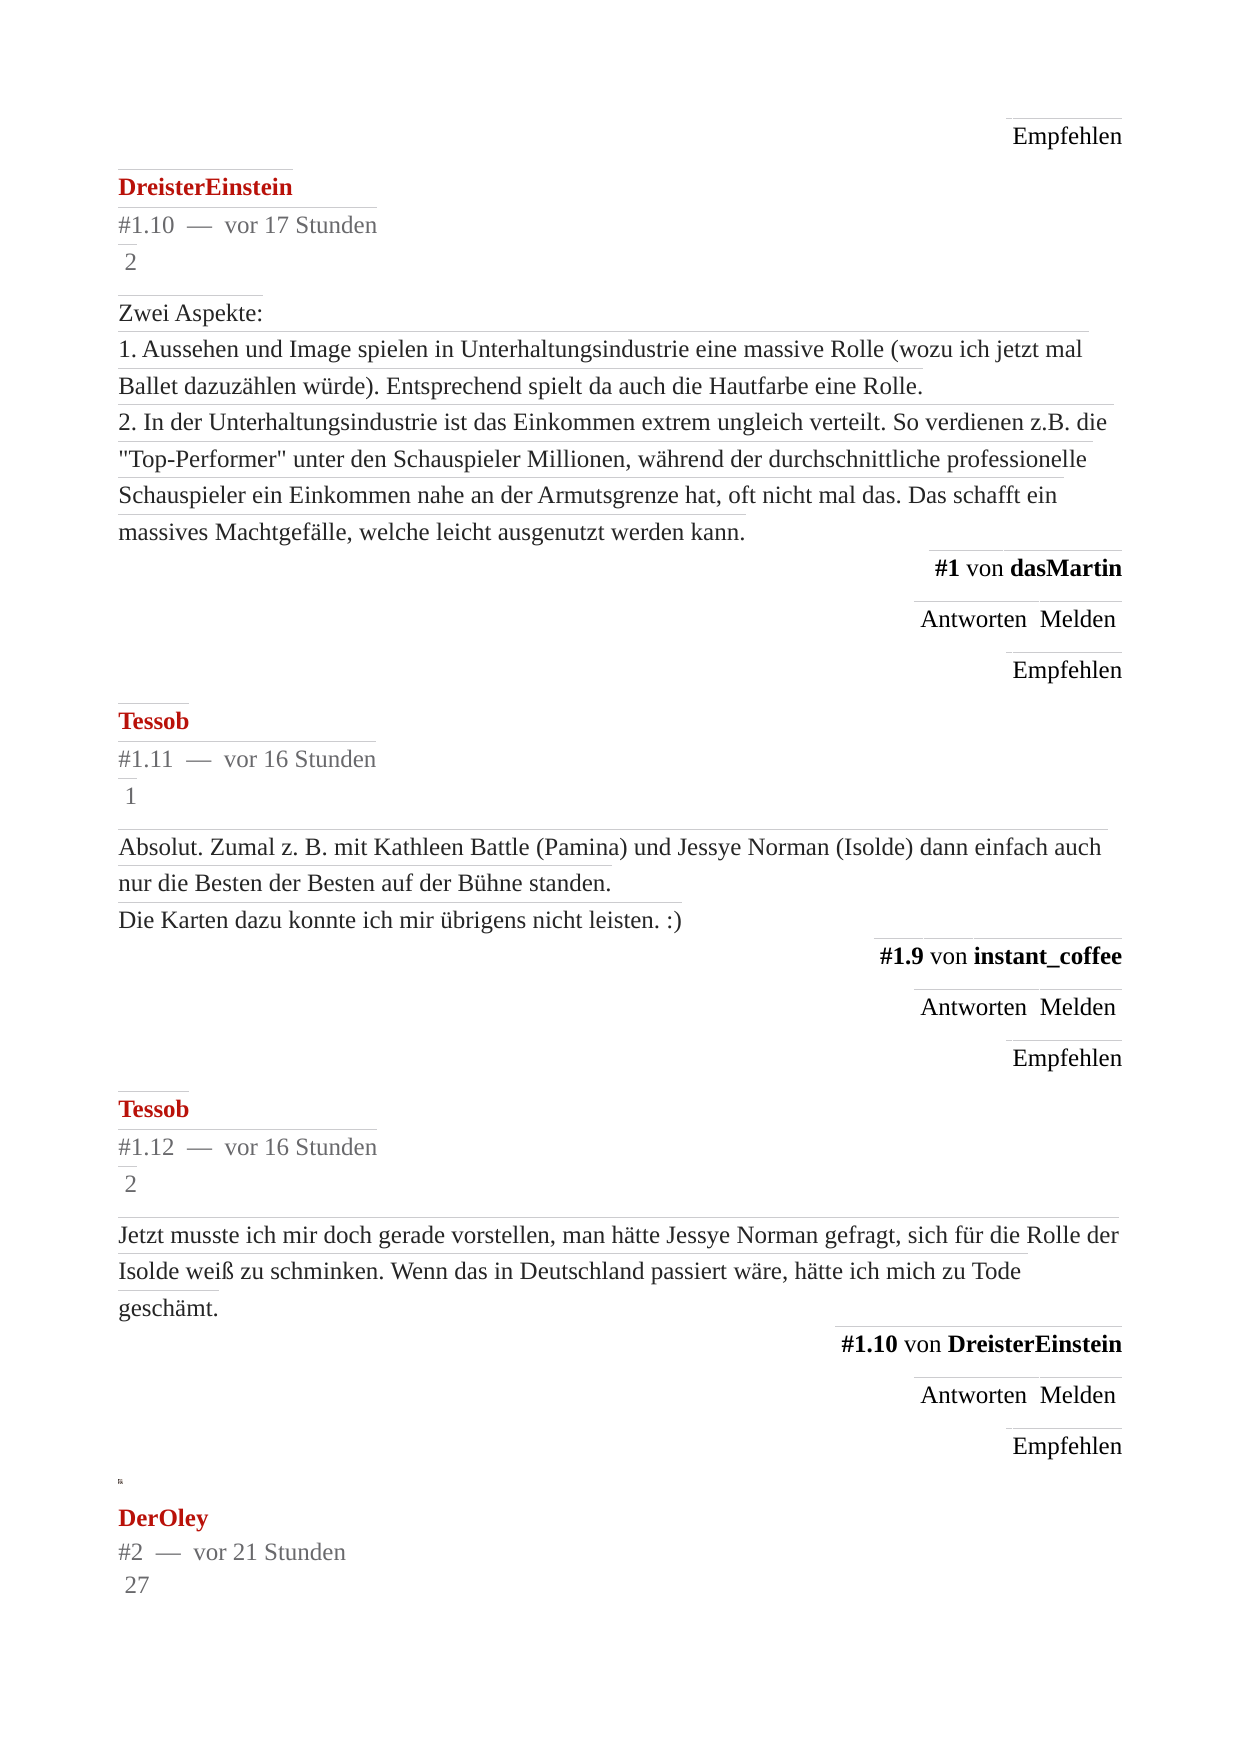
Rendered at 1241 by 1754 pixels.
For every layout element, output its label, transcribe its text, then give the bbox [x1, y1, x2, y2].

subtitle Tessob [118, 703, 1122, 735]
text Empfehlen [118, 1040, 1122, 1072]
text Antworten Melden [118, 601, 1122, 633]
text Antworten Melden [118, 989, 1122, 1021]
text #1.11 — vor 16 Stunden [118, 741, 1122, 773]
text #1.10 von DreisterEinstein [118, 1326, 1122, 1358]
text 2 [118, 1166, 1122, 1198]
text 2 [118, 244, 1122, 276]
text Empfehlen [118, 1428, 1122, 1460]
text 27 [118, 1570, 1122, 1599]
text #1.9 von instant_coffee [118, 938, 1122, 970]
text Jetzt musste ich mir doch gerade vorstellen, man hätte Jessye Norman gefragt, sich für die Rolle der Isolde weiß zu schminken. Wenn das in Deutschland passiert wäre, hätte ich mich zu Tode geschämt. [118, 1217, 1122, 1322]
text #1.10 — vor 17 Stunden [118, 207, 1122, 239]
subtitle DreisterEinstein [118, 169, 1122, 201]
text Absolut. Zumal z. B. mit Kathleen Battle (Pamina) und Jessye Norman (Isolde) dann einfach auch nur die Besten der Besten auf der Bühne standen. Die Karten dazu konnte ich mir übrigens nicht leisten. :) [118, 829, 1122, 933]
text 1 [118, 778, 1122, 809]
text #1.12 — vor 16 Stunden [118, 1129, 1122, 1161]
text Antworten Melden [118, 1377, 1122, 1409]
subtitle DerOley [118, 1503, 1122, 1532]
text Zwei Aspekte: 1. Aussehen und Image spielen in Unterhaltungsindustrie eine massive Rolle (wozu ich jetzt mal Ballet dazuzählen würde). Entsprechend spielt da auch die Hautfarbe eine Rolle. 2. In der Unterhaltungsindustrie ist das Einkommen extrem ungleich verteilt. So verdienen z.B. die "Top-Performer" unter den Schauspieler Millionen, während der durchschnittliche professionelle Schauspieler ein Einkommen nahe an der Armutsgrenze hat, oft nicht mal das. Das schafft ein massives Machtgefälle, welche leicht ausgenutzt werden kann. [118, 295, 1122, 545]
text Empfehlen [118, 118, 1122, 150]
text #2 — vor 21 Stunden [118, 1537, 1122, 1566]
subtitle Tessob [118, 1091, 1122, 1123]
text Empfehlen [118, 652, 1122, 684]
text #1 von dasMartin [118, 550, 1122, 582]
